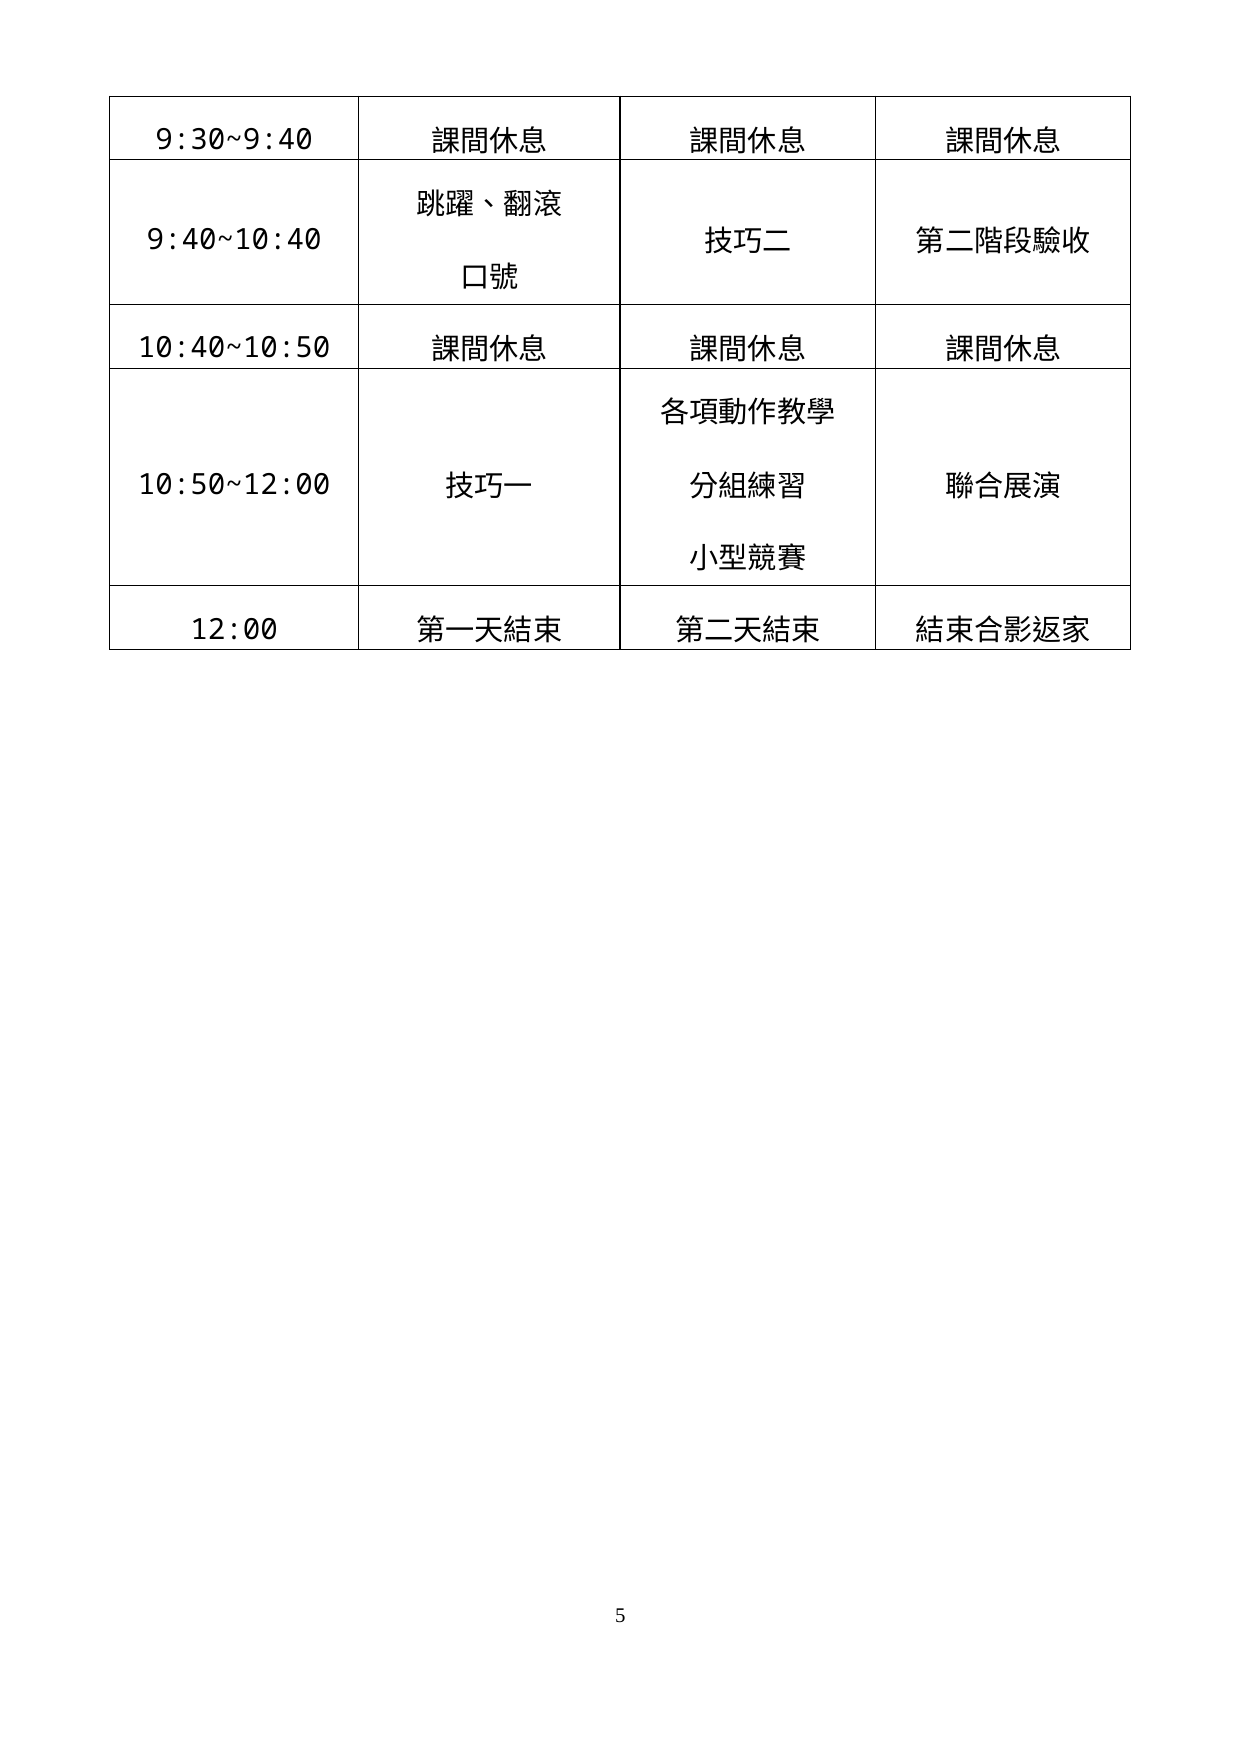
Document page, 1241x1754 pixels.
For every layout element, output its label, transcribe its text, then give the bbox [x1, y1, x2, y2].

table_cell 課間休息 [876, 305, 1130, 367]
table_cell 各項動作教學 分組練習 小型競賽 [621, 369, 875, 585]
table_cell 第二階段驗收 [876, 160, 1130, 304]
table_cell 10:50~12:00 [110, 369, 358, 585]
table_cell 課間休息 [876, 97, 1130, 159]
table_cell 課間休息 [621, 305, 875, 367]
table_cell 12:00 [110, 586, 358, 649]
table_cell 技巧一 [359, 369, 619, 585]
table_cell 技巧二 [621, 160, 875, 304]
table_cell 10:40~10:50 [110, 305, 358, 367]
table_cell 課間休息 [359, 305, 619, 367]
table_cell 結束合影返家 [876, 586, 1130, 649]
table_cell 第一天結束 [359, 586, 619, 649]
table_cell 聯合展演 [876, 369, 1130, 585]
table_cell 9:40~10:40 [110, 160, 358, 304]
table_cell 課間休息 [359, 97, 619, 159]
table_cell 跳躍、翻滾 口號 [359, 160, 619, 304]
table_cell 課間休息 [621, 97, 875, 159]
table_cell 9:30~9:40 [110, 97, 358, 159]
table_cell 第二天結束 [621, 586, 875, 649]
